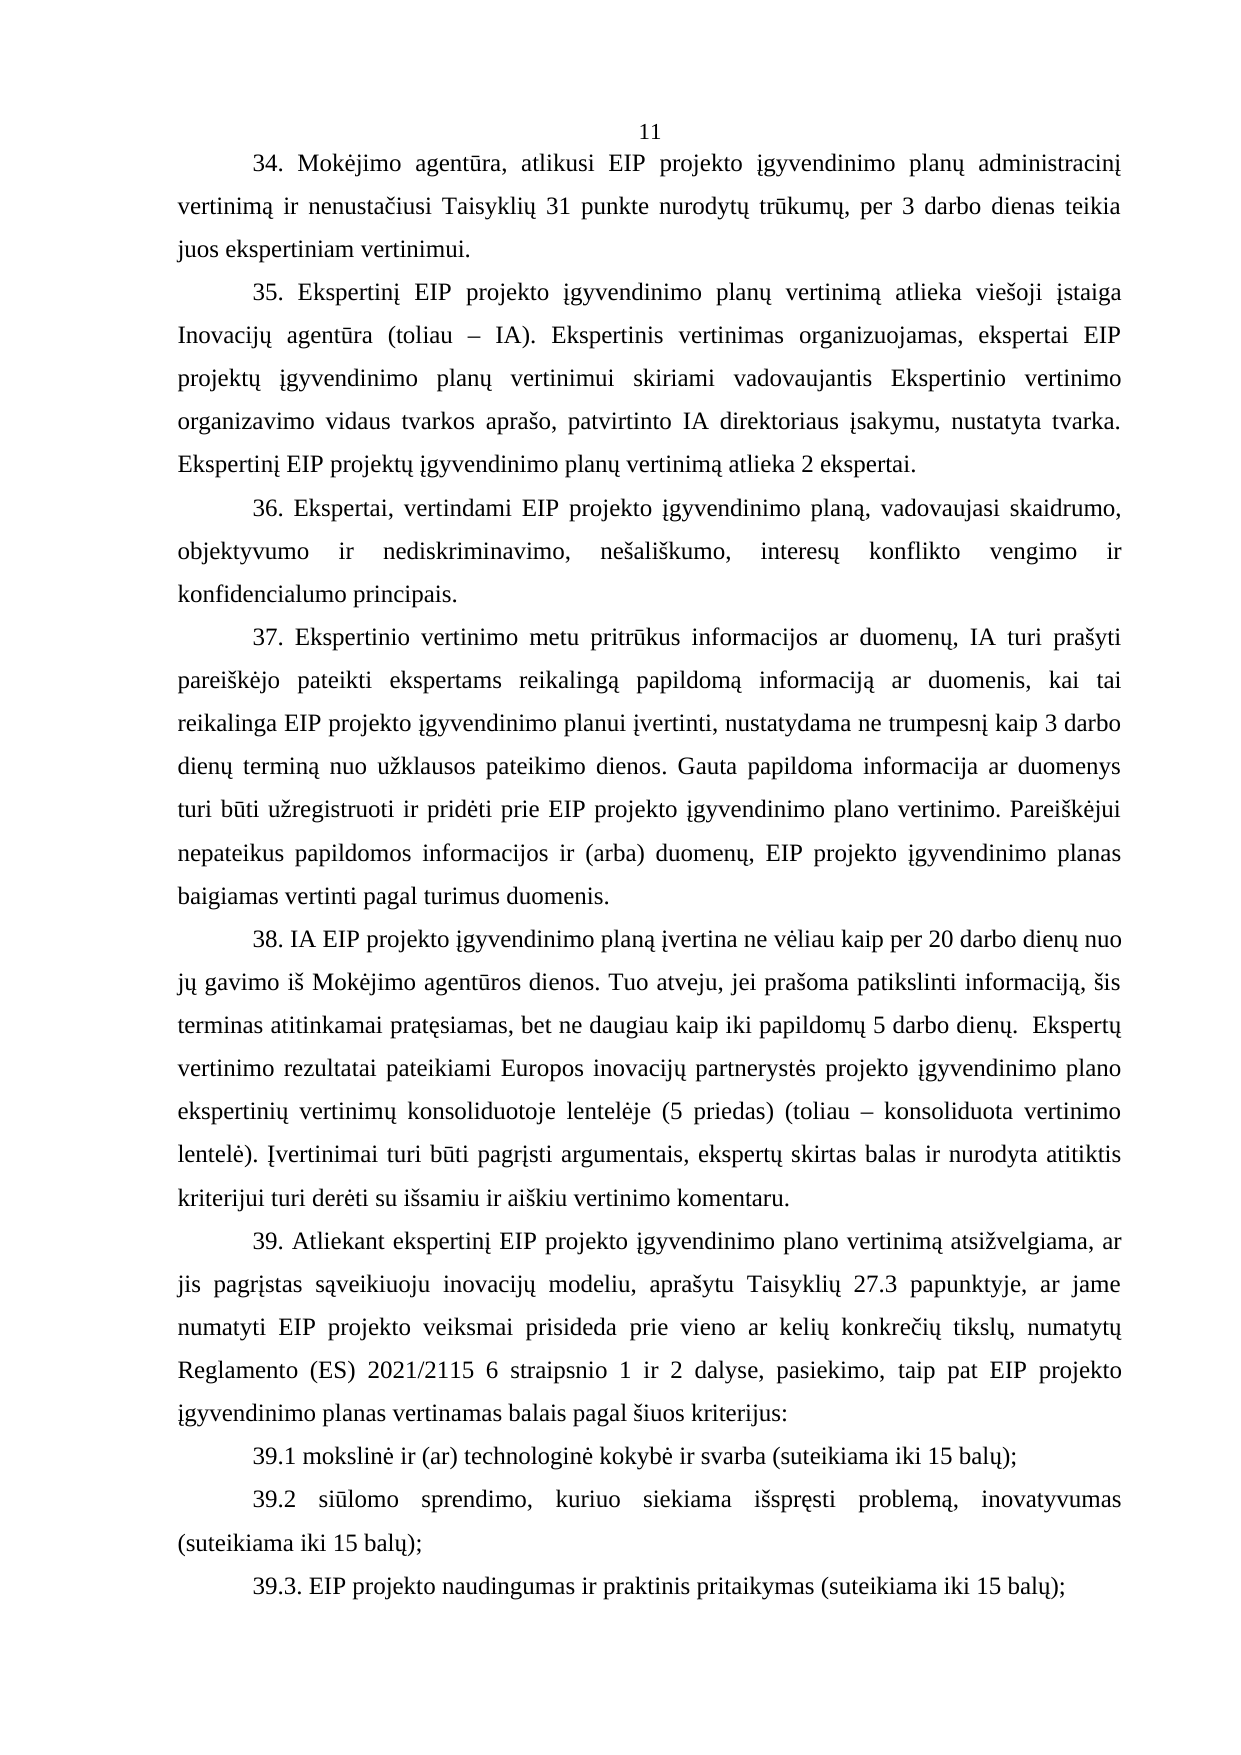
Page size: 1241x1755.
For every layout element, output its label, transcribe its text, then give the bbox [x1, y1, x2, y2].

text 39. Atliekant ekspertinį EIP projekto įgyvendinimo plano vertinimą atsižvelgiama, ar jis pagrįstas sąveikiuoju inovacijų modeliu, aprašytu Taisyklių 27.3 papunktyje, ar jame numatyti EIP projekto veiksmai prisideda prie vieno ar kelių konkrečių tikslų, numatytų Reglamento (ES) 2021/2115 6 straipsnio 1 ir 2 dalyse, pasiekimo, taip pat EIP projekto įgyvendinimo planas vertinamas balais pagal šiuos kriterijus: [177, 1226, 1122, 1427]
text 39.3. EIP projekto naudingumas ir praktinis pritaikymas (suteikiama iki 15 balų); [177, 1571, 1122, 1599]
text 35. Ekspertinį EIP projekto įgyvendinimo planų vertinimą atlieka viešoji įstaiga Inovacijų agentūra (toliau – IA). Ekspertinis vertinimas organizuojamas, ekspertai EIP projektų įgyvendinimo planų vertinimui skiriami vadovaujantis Ekspertinio vertinimo organizavimo vidaus tvarkos aprašo, patvirtinto IA direktoriaus įsakymu, nustatyta tvarka. Ekspertinį EIP projektų įgyvendinimo planų vertinimą atlieka 2 ekspertai. [177, 277, 1122, 478]
text 34. Mokėjimo agentūra, atlikusi EIP projekto įgyvendinimo planų administracinį vertinimą ir nenustačiusi Taisyklių 31 punkte nurodytų trūkumų, per 3 darbo dienas teikia juos ekspertiniam vertinimui. [177, 148, 1122, 263]
text 38. IA EIP projekto įgyvendinimo planą įvertina ne vėliau kaip per 20 darbo dienų nuo jų gavimo iš Mokėjimo agentūros dienos. Tuo atveju, jei prašoma patikslinti informaciją, šis terminas atitinkamai pratęsiamas, bet ne daugiau kaip iki papildomų 5 darbo dienų. Ekspertų vertinimo rezultatai pateikiami Europos inovacijų partnerystės projekto įgyvendinimo plano ekspertinių vertinimų konsoliduotoje lentelėje (5 priedas) (toliau – konsoliduota vertinimo lentelė). Įvertinimai turi būti pagrįsti argumentais, ekspertų skirtas balas ir nurodyta atitiktis kriterijui turi derėti su išsamiu ir aiškiu vertinimo komentaru. [177, 924, 1122, 1211]
text 37. Ekspertinio vertinimo metu pritrūkus informacijos ar duomenų, IA turi prašyti pareiškėjo pateikti ekspertams reikalingą papildomą informaciją ar duomenis, kai tai reikalinga EIP projekto įgyvendinimo planui įvertinti, nustatydama ne trumpesnį kaip 3 darbo dienų terminą nuo užklausos pateikimo dienos. Gauta papildoma informacija ar duomenys turi būti užregistruoti ir pridėti prie EIP projekto įgyvendinimo plano vertinimo. Pareiškėjui nepateikus papildomos informacijos ir (arba) duomenų, EIP projekto įgyvendinimo planas baigiamas vertinti pagal turimus duomenis. [177, 622, 1122, 909]
text 36. Ekspertai, vertindami EIP projekto įgyvendinimo planą, vadovaujasi skaidrumo, objektyvumo ir nediskriminavimo, nešališkumo, interesų konflikto vengimo ir konfidencialumo principais. [177, 493, 1122, 608]
text 39.1 mokslinė ir (ar) technologinė kokybė ir svarba (suteikiama iki 15 balų); [177, 1441, 1122, 1470]
text 39.2 siūlomo sprendimo, kuriuo siekiama išspręsti problemą, inovatyvumas (suteikiama iki 15 balų); [177, 1484, 1122, 1556]
